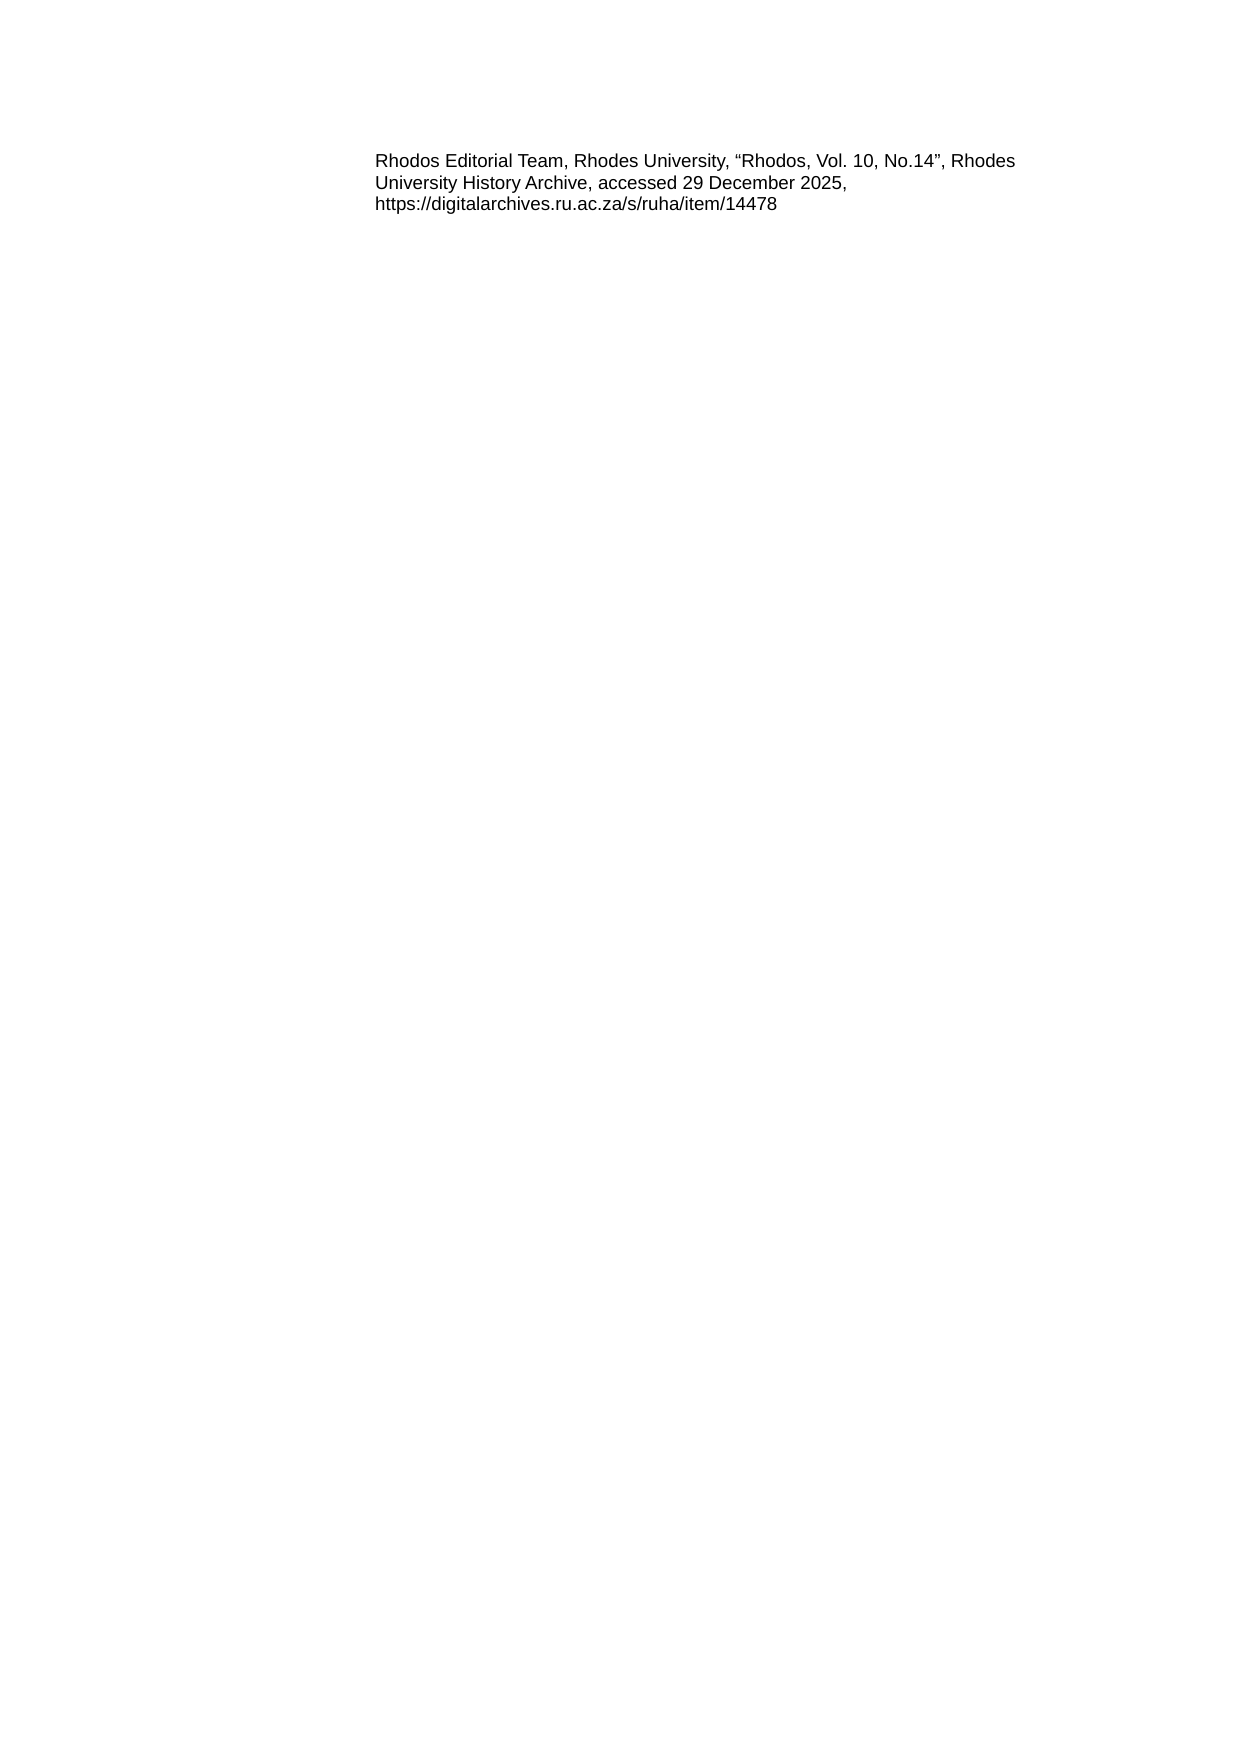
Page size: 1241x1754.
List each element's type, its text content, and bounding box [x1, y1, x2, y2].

text Rhodos Editorial Team, Rhodes University, “Rhodos, Vol. 10, No.14”, Rhodes University History Archive, accessed 29 December 2025, https://digitalarchives.ru.ac.za/s/ruha/item/14478 [375, 150, 1090, 215]
